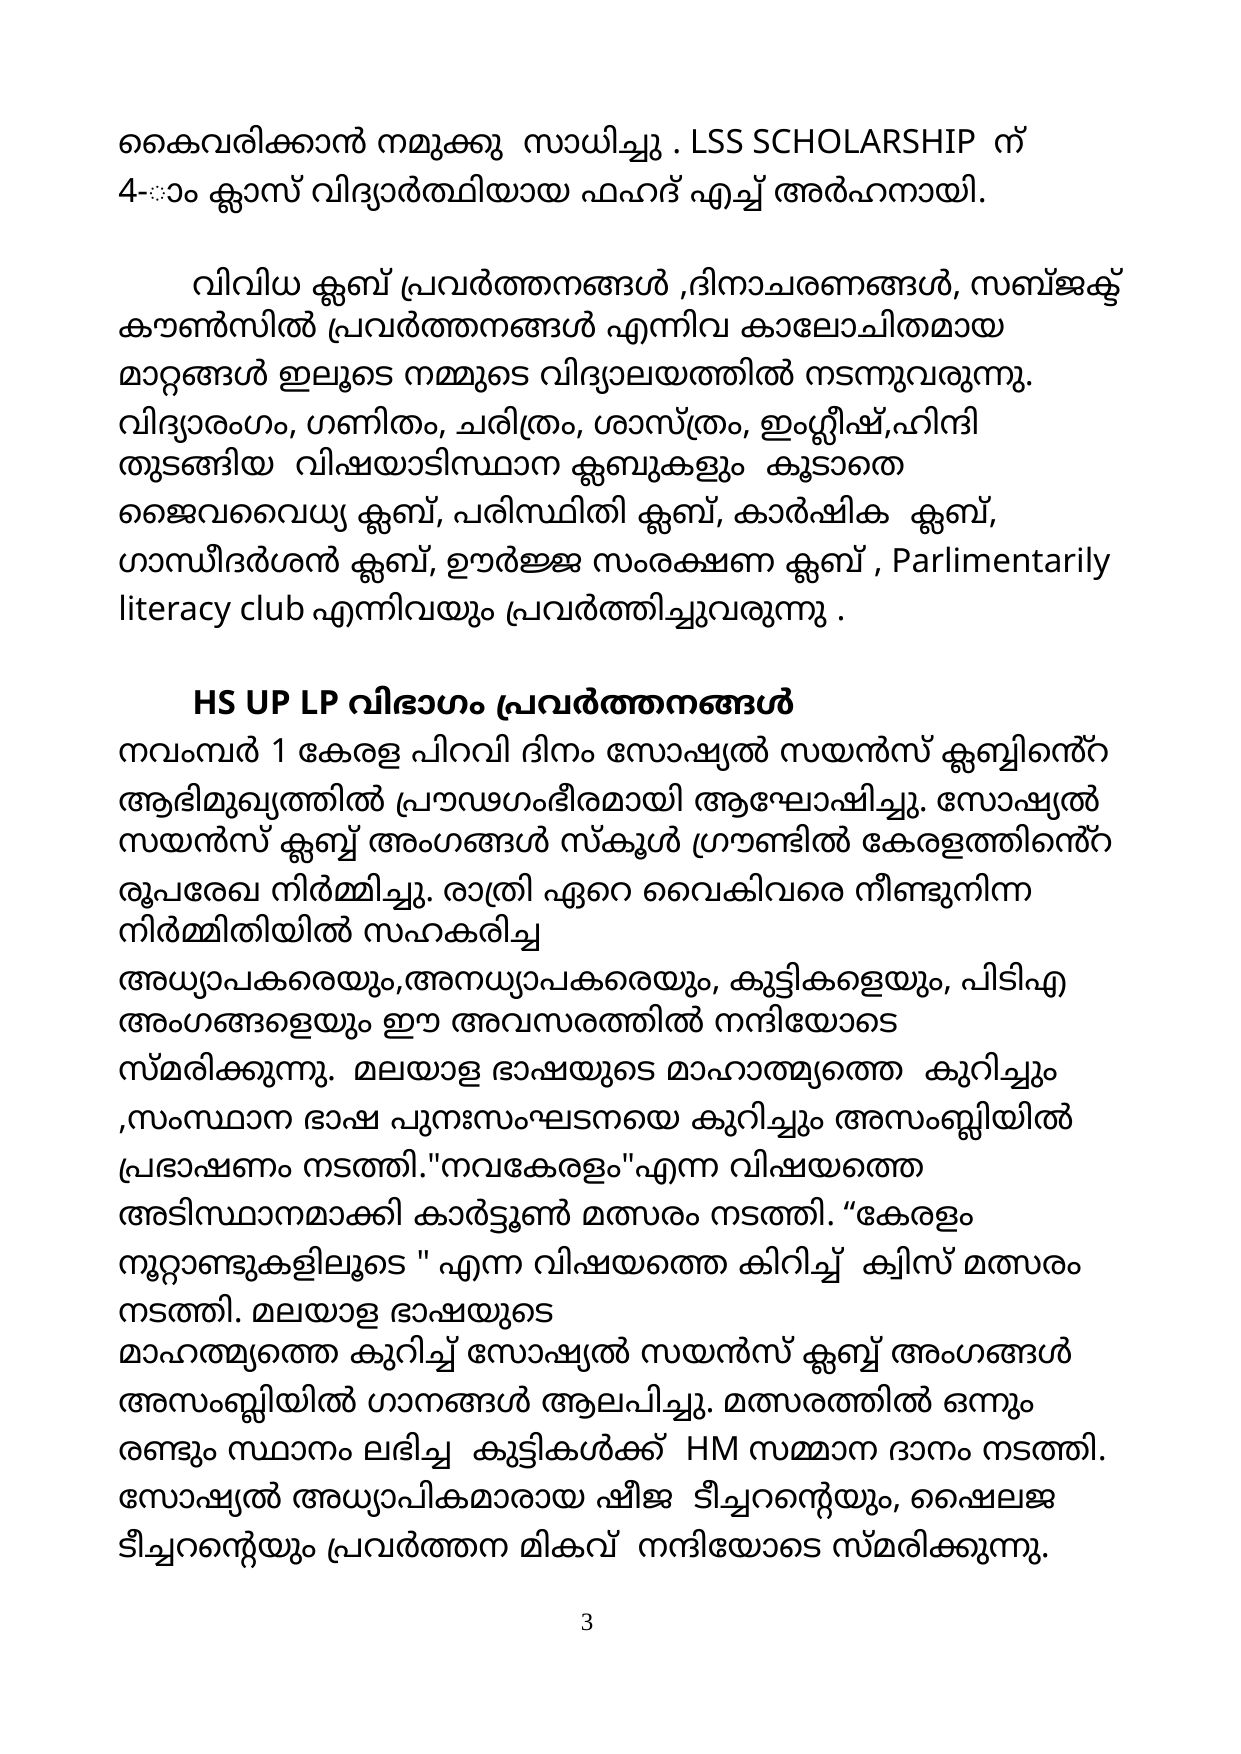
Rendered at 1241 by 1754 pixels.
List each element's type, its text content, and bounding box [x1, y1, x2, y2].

text വിവിധ ക്ലബ് പ്രവർത്തനങ്ങൾ ,ദിനാചരണങ്ങൾ, സബ്ജക്ട് കൗൺസിൽ പ്രവർത്തനങ്ങൾ എന്നിവ കാലോചിതമായ മാറ്റങ്ങൾ ഇലൂടെ നമ്മുടെ വിദ്യാലയത്തിൽ നടന്നുവരുന്നു. വിദ്യാരംഗം, ഗണിതം, ചരിത്രം, ശാസ്ത്രം, ഇംഗ്ലീഷ്,ഹിന്ദി തുടങ്ങിയ വിഷയാടിസ്ഥാന ക്ലബുകളും കൂടാതെ ജൈവവൈധ്യ ക്ലബ്, പരിസ്ഥിതി ക്ലബ്, കാർഷിക ക്ലബ്, ഗാന്ധീദർശൻ ക്ലബ്, ഊർജ്ജ സംരക്ഷണ ക്ലബ് , Parlimentarily literacy clubഎന്നിവയും പ്രവർത്തിച്ചുവരുന്നു . [118, 260, 1122, 633]
text HS UP LP വിഭാഗം പ്രവർത്തനങ്ങൾ [118, 679, 1122, 727]
text മാഹത്മ്യത്തെ കുറിച്ച് സോഷ്യൽ സയൻസ് ക്ലബ്ബ് അംഗങ്ങൾ അസംബ്ലിയിൽ ഗാനങ്ങൾ ആലപിച്ചു. മത്സരത്തിൽ ഒന്നും രണ്ടും സ്ഥാനം ലഭിച്ച കുട്ടികൾക്ക് HM സമ്മാന ദാനം നടത്തി. സോഷ്യൽ അധ്യാപികമാരായ ഷീജ ടീച്ചറന്റെയും, ഷൈലജ ടീച്ചറന്റെയും പ്രവർത്തന മികവ് നന്ദിയോടെ സ്മരിക്കുന്നു. [118, 1335, 1122, 1570]
text കൈവരിക്കാൻ നമുക്കു സാധിച്ചു . LSS SCHOLARSHIP ന് 4-ാം ക്ലാസ് വിദ്യാർത്ഥിയായ ഫഹദ് എച്ച് അർഹനായി. [118, 118, 1122, 215]
text നവംമ്പർ 1 കേരള പിറവി ദിനം സോഷ്യൽ സയൻസ് ക്ലബ്ബിൻെ്റ ആഭിമുഖ്യത്തിൽ പ്രൗഢഗംഭീരമായി ആഘോഷിച്ചു. സോഷ്യൽ സയൻസ് ക്ലബ്ബ് അംഗങ്ങൾ സ്കൂൾ ഗ്രൗണ്ടിൽ കേരളത്തിൻെ്റ രൂപരേഖ നിർമ്മിച്ചു. രാത്രി ഏറെ വൈകിവരെ നീണ്ടുനിന്ന നിർമ്മിതിയിൽ സഹകരിച്ച അധ്യാപകരെയും,അനധ്യാപകരെയും, കുട്ടികളെയും, പിടിഎ അംഗങ്ങളെയും ഈ അവസരത്തിൽ നന്ദിയോടെ സ്മരിക്കുന്നു. മലയാള ഭാഷയുടെ മാഹാത്മ്യത്തെ കുറിച്ചും ,സംസ്ഥാന ഭാഷ പുനഃസംഘടനയെ കുറിച്ചും അസംബ്ലിയിൽ പ്രഭാഷണം നടത്തി."നവകേരളം"എന്ന വിഷയത്തെ അടിസ്ഥാനമാക്കി കാർട്ടൂൺ മത്സരം നടത്തി. “കേരളം നൂറ്റാണ്ടുകളിലൂടെ " എന്ന വിഷയത്തെ കിറിച്ച് ക്വിസ് മത്സരം നടത്തി. മലയാള ഭാഷയുടെ [118, 727, 1122, 1335]
